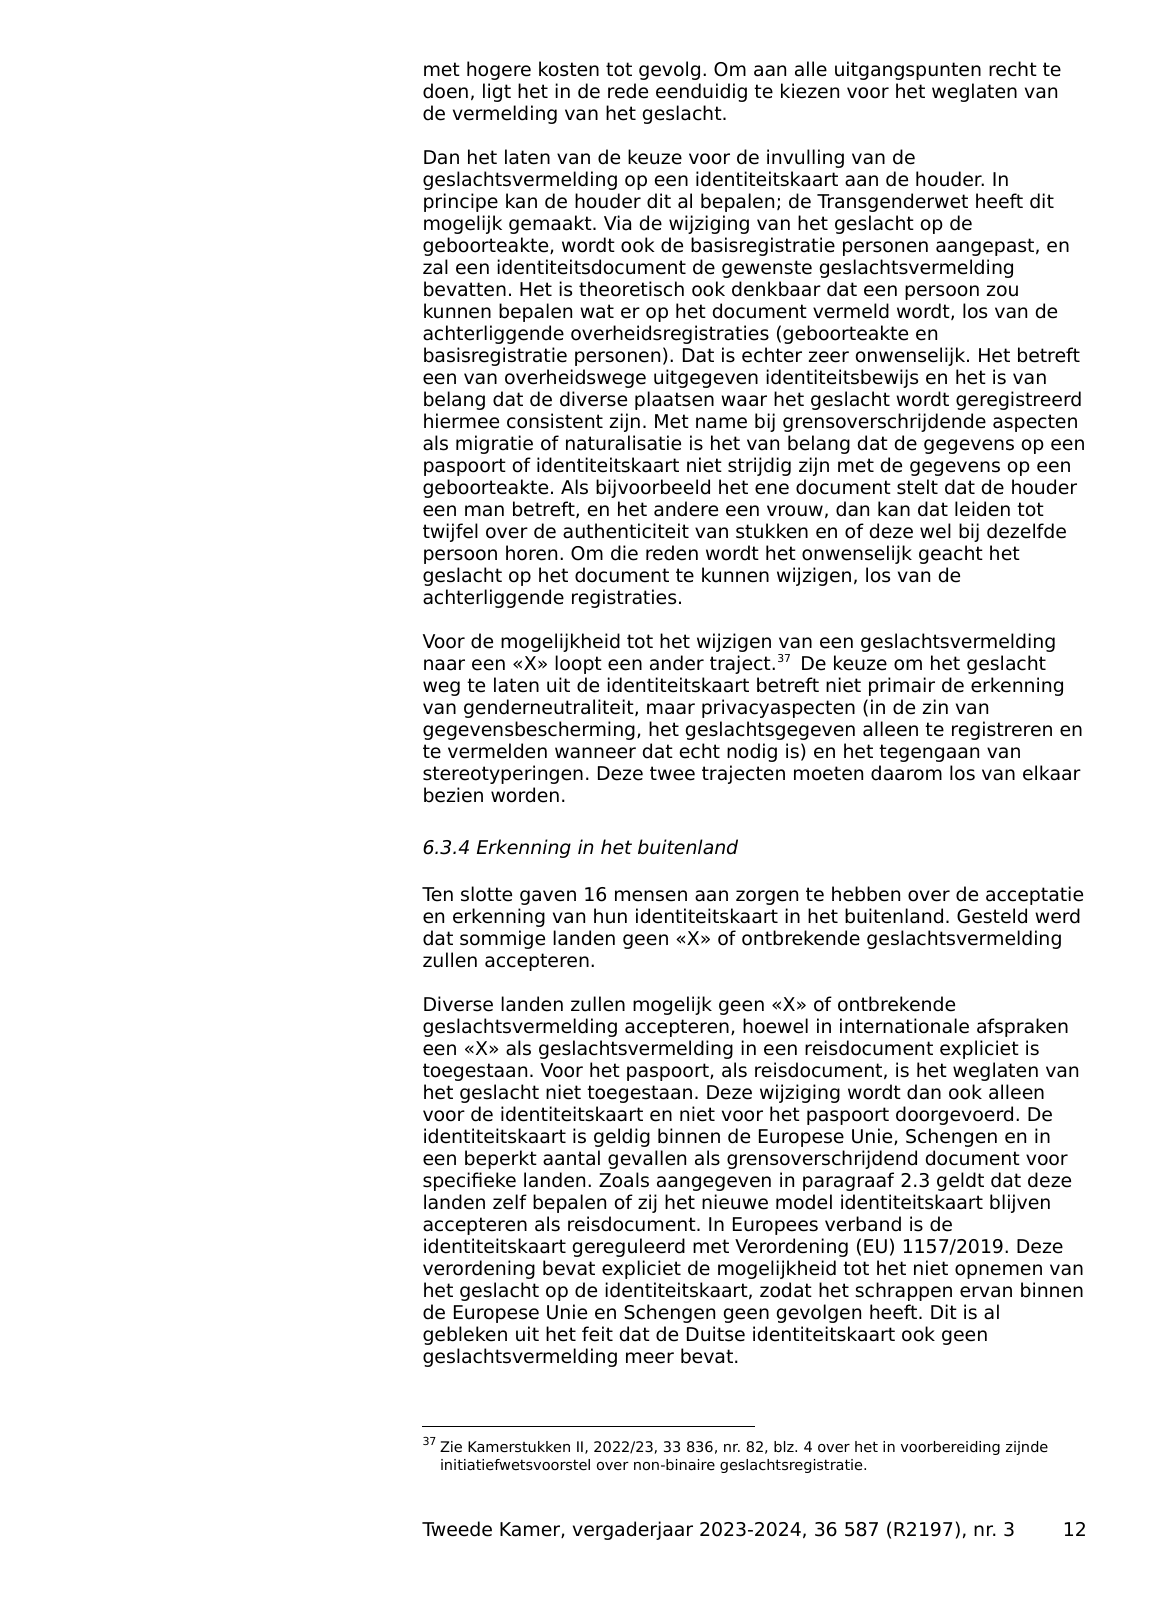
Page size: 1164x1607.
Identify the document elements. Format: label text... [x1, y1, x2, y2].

text Diverse landen zullen mogelijk geen «X» of ontbrekende geslachtsvermelding accepteren, hoewel in internationale afspraken een «X» als geslachtsvermelding in een reisdocument expliciet is toegestaan. Voor het paspoort, als reisdocument, is het weglaten van het geslacht niet toegestaan. Deze wijziging wordt dan ook alleen voor de identiteitskaart en niet voor het paspoort doorgevoerd. De identiteitskaart is geldig binnen de Europese Unie, Schengen en in een beperkt aantal gevallen als grensoverschrijdend document voor specifieke landen. Zoals aangegeven in paragraaf 2.3 geldt dat deze landen zelf bepalen of zij het nieuwe model identiteitskaart blijven accepteren als reisdocument. In Europees verband is de identiteitskaart gereguleerd met Verordening (EU) 1157/2019. Deze verordening bevat expliciet de mogelijkheid tot het niet opnemen van het geslacht op de identiteitskaart, zodat het schrappen ervan binnen de Europese Unie en Schengen geen gevolgen heeft. Dit is al gebleken uit het feit dat de Duitse identiteitskaart ook geen geslachtsvermelding meer bevat. [422, 994, 1087, 1367]
text Dan het laten van de keuze voor de invulling van de geslachtsvermelding op een identiteitskaart aan de houder. In principe kan de houder dit al bepalen; de Transgenderwet heeft dit mogelijk gemaakt. Via de wijziging van het geslacht op de geboorteakte, wordt ook de basisregistratie personen aangepast, en zal een identiteitsdocument de gewenste geslachtsvermelding bevatten. Het is theoretisch ook denkbaar dat een persoon zou kunnen bepalen wat er op het document vermeld wordt, los van de achterliggende overheidsregistraties (geboorteakte en basisregistratie personen). Dat is echter zeer onwenselijk. Het betreft een van overheidswege uitgegeven identiteitsbewijs en het is van belang dat de diverse plaatsen waar het geslacht wordt geregistreerd hiermee consistent zijn. Met name bij grensoverschrijdende aspecten als migratie of naturalisatie is het van belang dat de gegevens op een paspoort of identiteitskaart niet strijdig zijn met de gegevens op een geboorteakte. Als bijvoorbeeld het ene document stelt dat de houder een man betreft, en het andere een vrouw, dan kan dat leiden tot twijfel over de authenticiteit van stukken en of deze wel bij dezelfde persoon horen. Om die reden wordt het onwenselijk geacht het geslacht op het document te kunnen wijzigen, los van de achterliggende registraties. [422, 147, 1087, 609]
text Ten slotte gaven 16 mensen aan zorgen te hebben over de acceptatie en erkenning van hun identiteitskaart in het buitenland. Gesteld werd dat sommige landen geen «X» of ontbrekende geslachtsvermelding zullen accepteren. [422, 884, 1087, 972]
text Voor de mogelijkheid tot het wijzigen van een geslachtsvermelding naar een «X» loopt een ander traject. De keuze om het geslacht weg te laten uit de identiteitskaart betreft niet primair de erkenning van genderneutraliteit, maar privacyaspecten (in de zin van gegevensbescherming, het geslachtsgegeven alleen te registreren en te vermelden wanneer dat echt nodig is) en het tegengaan van stereotyperingen. Deze twee trajecten moeten daarom los van elkaar bezien worden. [422, 631, 1087, 807]
text Zie Kamerstukken II, 2022/23, 33 836, nr. 82, blz. 4 over het in voorbereiding zijnde initiatiefwetsvoorstel over non-binaire geslachtsregistratie. [422, 1435, 1087, 1474]
subtitle 6.3.4 Erkenning in het buitenland [422, 837, 1087, 859]
text met hogere kosten tot gevolg. Om aan alle uitgangspunten recht te doen, ligt het in de rede eenduidig te kiezen voor het weglaten van de vermelding van het geslacht. [422, 59, 1087, 125]
